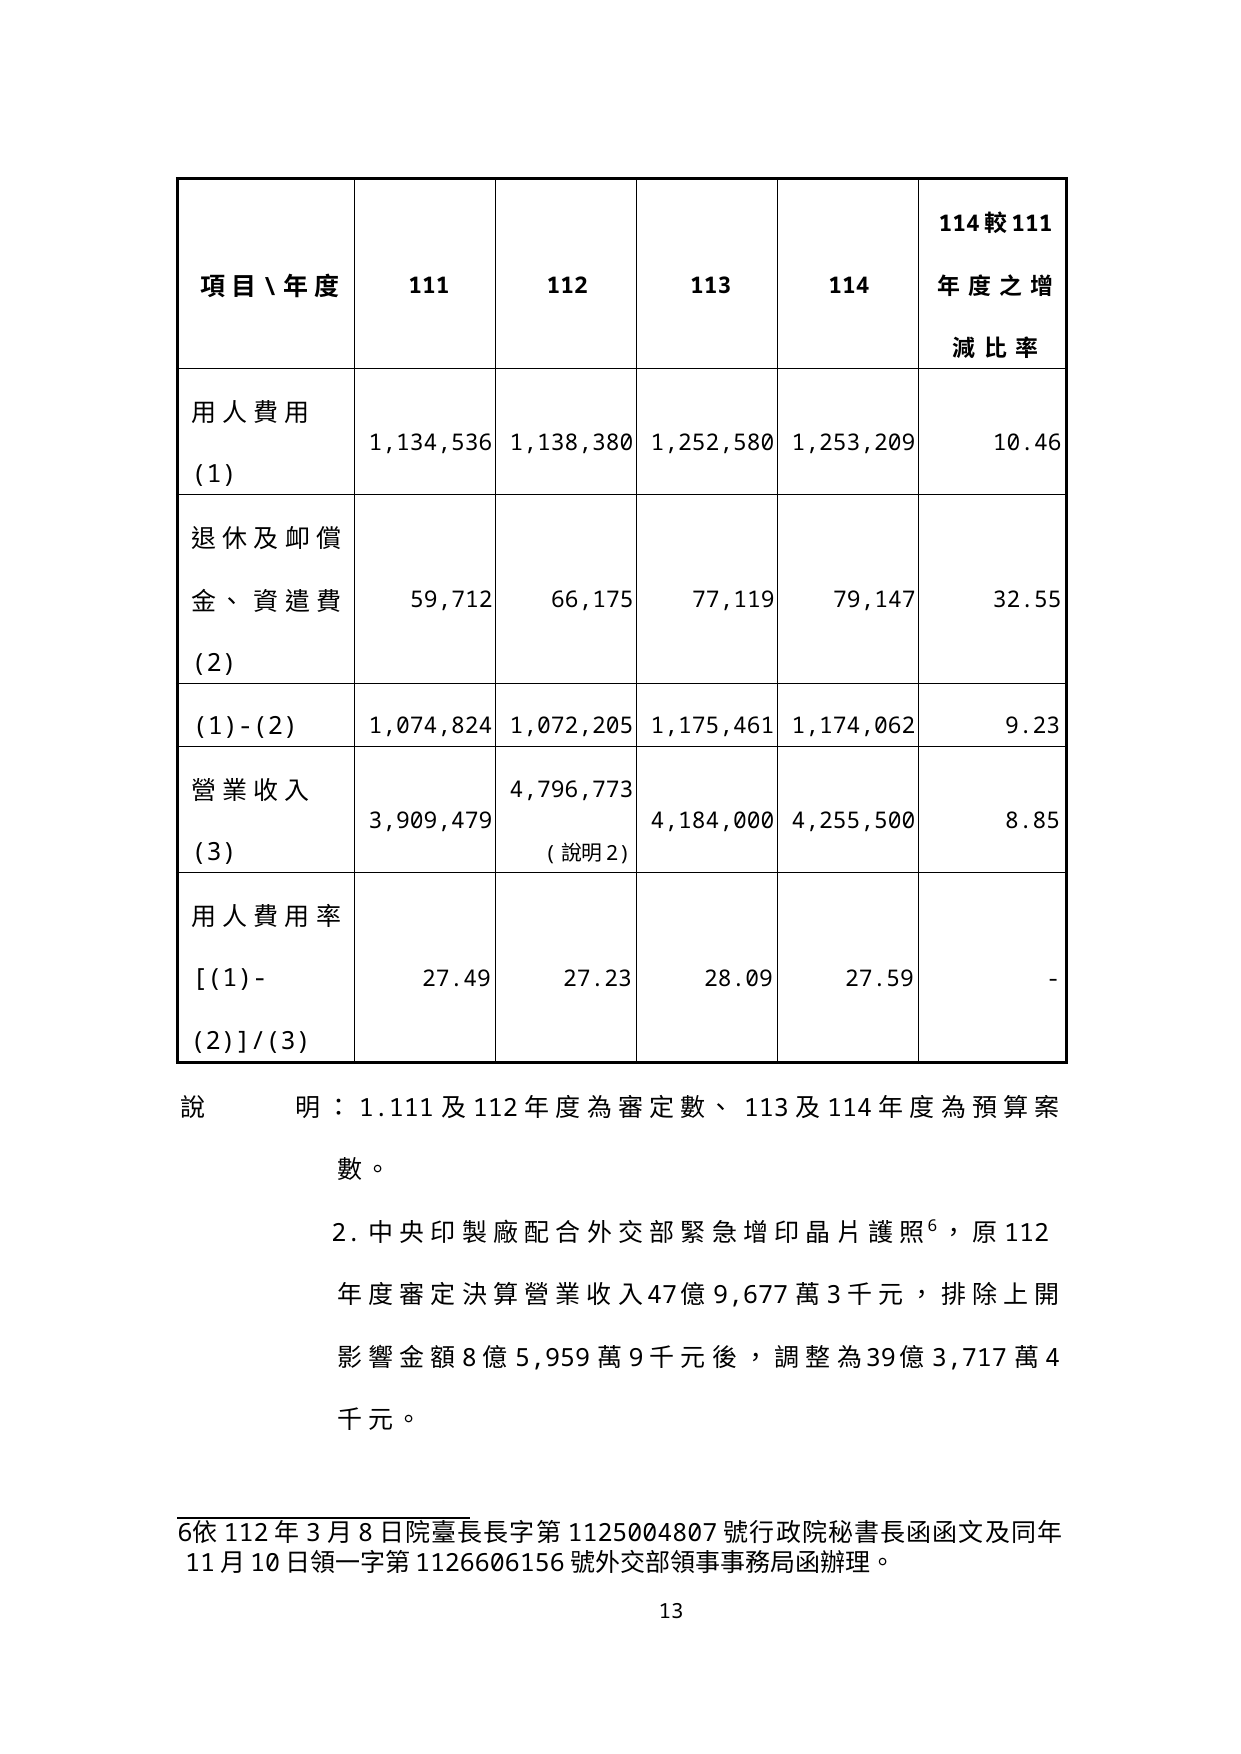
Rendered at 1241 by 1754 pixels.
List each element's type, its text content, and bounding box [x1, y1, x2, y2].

table_cell 用人費用率[(1)-(2)]/(3) [179, 873, 354, 1061]
table_header 112 [496, 180, 636, 368]
table_header 114 [778, 180, 918, 368]
table_cell 3,909,479 [355, 747, 495, 872]
table_cell 28.09 [637, 873, 777, 1061]
table_cell 1,138,380 [496, 369, 636, 494]
text 說 明：1.111及112年度為審定數、113及114年度為預算案數。 [177, 1064, 1063, 1189]
table_cell 1,253,209 [778, 369, 918, 494]
table_cell 66,175 [496, 495, 636, 682]
table_cell 用人費用(1) [179, 369, 354, 494]
table_header 114較111年度之增減比率 [919, 180, 1065, 368]
table_cell 1,252,580 [637, 369, 777, 494]
table_cell 9.23 [919, 684, 1065, 746]
table_header 113 [637, 180, 777, 368]
table_cell 退休及卹償金、資遣費(2) [179, 495, 354, 682]
table_cell 1,175,461 [637, 684, 777, 746]
text 2.中央印製廠配合外交部緊急增印晶片護照，原112年度審定決算營業收入47億9,677萬3千元，排除上開影響金額8億5,959萬9千元後，調整為39億3,717萬4千元。 [177, 1189, 1063, 1439]
table_cell 32.55 [919, 495, 1065, 682]
table_cell 1,174,062 [778, 684, 918, 746]
table_cell 27.49 [355, 873, 495, 1061]
table_cell 77,119 [637, 495, 777, 682]
table_cell 1,134,536 [355, 369, 495, 494]
table_cell (1)-(2) [179, 684, 354, 746]
table_cell 4,184,000 [637, 747, 777, 872]
table_cell 1,072,205 [496, 684, 636, 746]
text 依112年3月8日院臺長長字第1125004807號行政院秘書長函函文及同年11月10日領一字第1126606156號外交部領事事務局函辦理。 [177, 1518, 1063, 1577]
table_cell - [919, 873, 1065, 1061]
table_cell 4,796,773 (說明2) [496, 747, 636, 872]
table_header 項目\年度 [179, 180, 354, 368]
table_cell 營業收入(3) [179, 747, 354, 872]
table_cell 27.59 [778, 873, 918, 1061]
table_cell 79,147 [778, 495, 918, 682]
table_cell 27.23 [496, 873, 636, 1061]
table_cell 4,255,500 [778, 747, 918, 872]
table_header 111 [355, 180, 495, 368]
table_cell 59,712 [355, 495, 495, 682]
table_cell 8.85 [919, 747, 1065, 872]
table_cell 1,074,824 [355, 684, 495, 746]
table_cell 10.46 [919, 369, 1065, 494]
